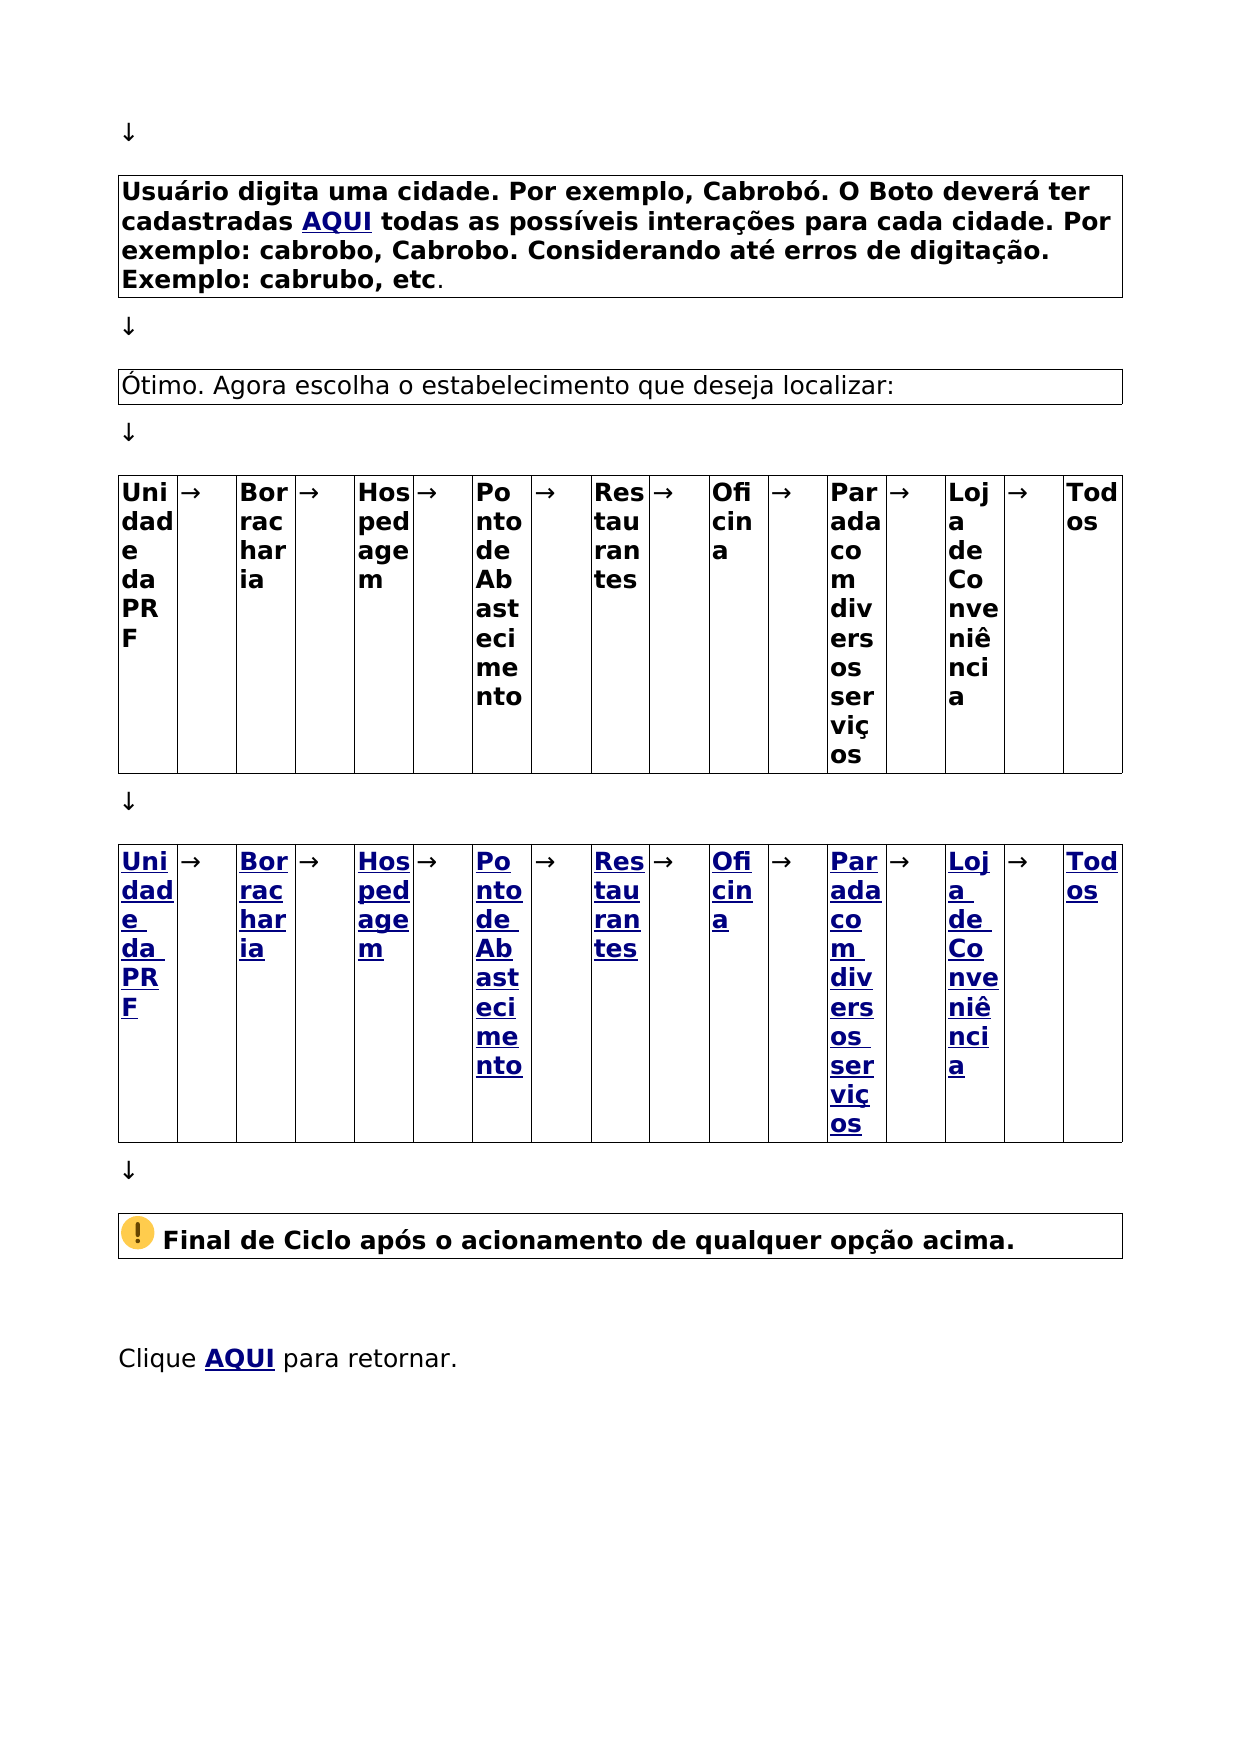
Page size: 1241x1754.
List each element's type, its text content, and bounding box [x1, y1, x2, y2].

table_header → [887, 476, 945, 773]
table_header → [178, 845, 236, 1142]
table_header Ponto de Abastecimento [473, 845, 531, 1142]
table_header Ponto de Abastecimento [473, 476, 531, 773]
table_header Todos [1064, 845, 1122, 1142]
table_header Usuário digita uma cidade. Por exemplo, Cabrobó. O Boto deverá ter cadastradas AQUI todas as possíveis interações para cada cidade. Por exemplo: cabrobo, Cabrobo. Considerando até erros de digitação. Exemplo: cabrubo, etc. [119, 176, 1122, 297]
table_header Borracharia [237, 476, 295, 773]
table_header Loja de Conveniência [946, 476, 1004, 773]
table_header Oficina [710, 845, 768, 1142]
table_header → [414, 476, 472, 773]
table_header → [178, 476, 236, 773]
table_header Ótimo. Agora escolha o estabelecimento que deseja localizar: [119, 370, 1122, 404]
table_header → [532, 845, 591, 1142]
table_header Unidade da PRF [119, 845, 177, 1142]
table_header Parada com diversos serviços [828, 476, 886, 773]
table_header → [1005, 476, 1063, 773]
table_header → [532, 476, 591, 773]
table_header Parada com diversos serviços [828, 845, 886, 1142]
table_header Restaurantes [592, 845, 649, 1142]
text ↓ [118, 418, 1122, 448]
table_header Oficina [710, 476, 768, 773]
table_header Restaurantes [592, 476, 649, 773]
table_header Unidade da PRF [119, 476, 177, 773]
table_header → [296, 476, 354, 773]
table_header → [769, 476, 827, 773]
table_header Hospedagem [355, 845, 413, 1142]
text ↓ [118, 312, 1122, 341]
table_header → [887, 845, 945, 1142]
table_header → [296, 845, 354, 1142]
table_header → [414, 845, 472, 1142]
text Clique AQUI para retornar. [118, 1344, 1122, 1373]
text ↓ [118, 1156, 1122, 1186]
text ↓ [118, 118, 1122, 147]
table_header → [1005, 845, 1063, 1142]
table_header Todos [1064, 476, 1122, 773]
table_header Borracharia [237, 845, 295, 1142]
text ↓ [118, 787, 1122, 817]
table_header → [650, 845, 709, 1142]
table_header → [769, 845, 827, 1142]
table_header Hospedagem [355, 476, 413, 773]
table_header Loja de Conveniência [946, 845, 1004, 1142]
table_header Final de Ciclo após o acionamento de qualquer opção acima. [119, 1214, 1122, 1258]
table_header → [650, 476, 709, 773]
